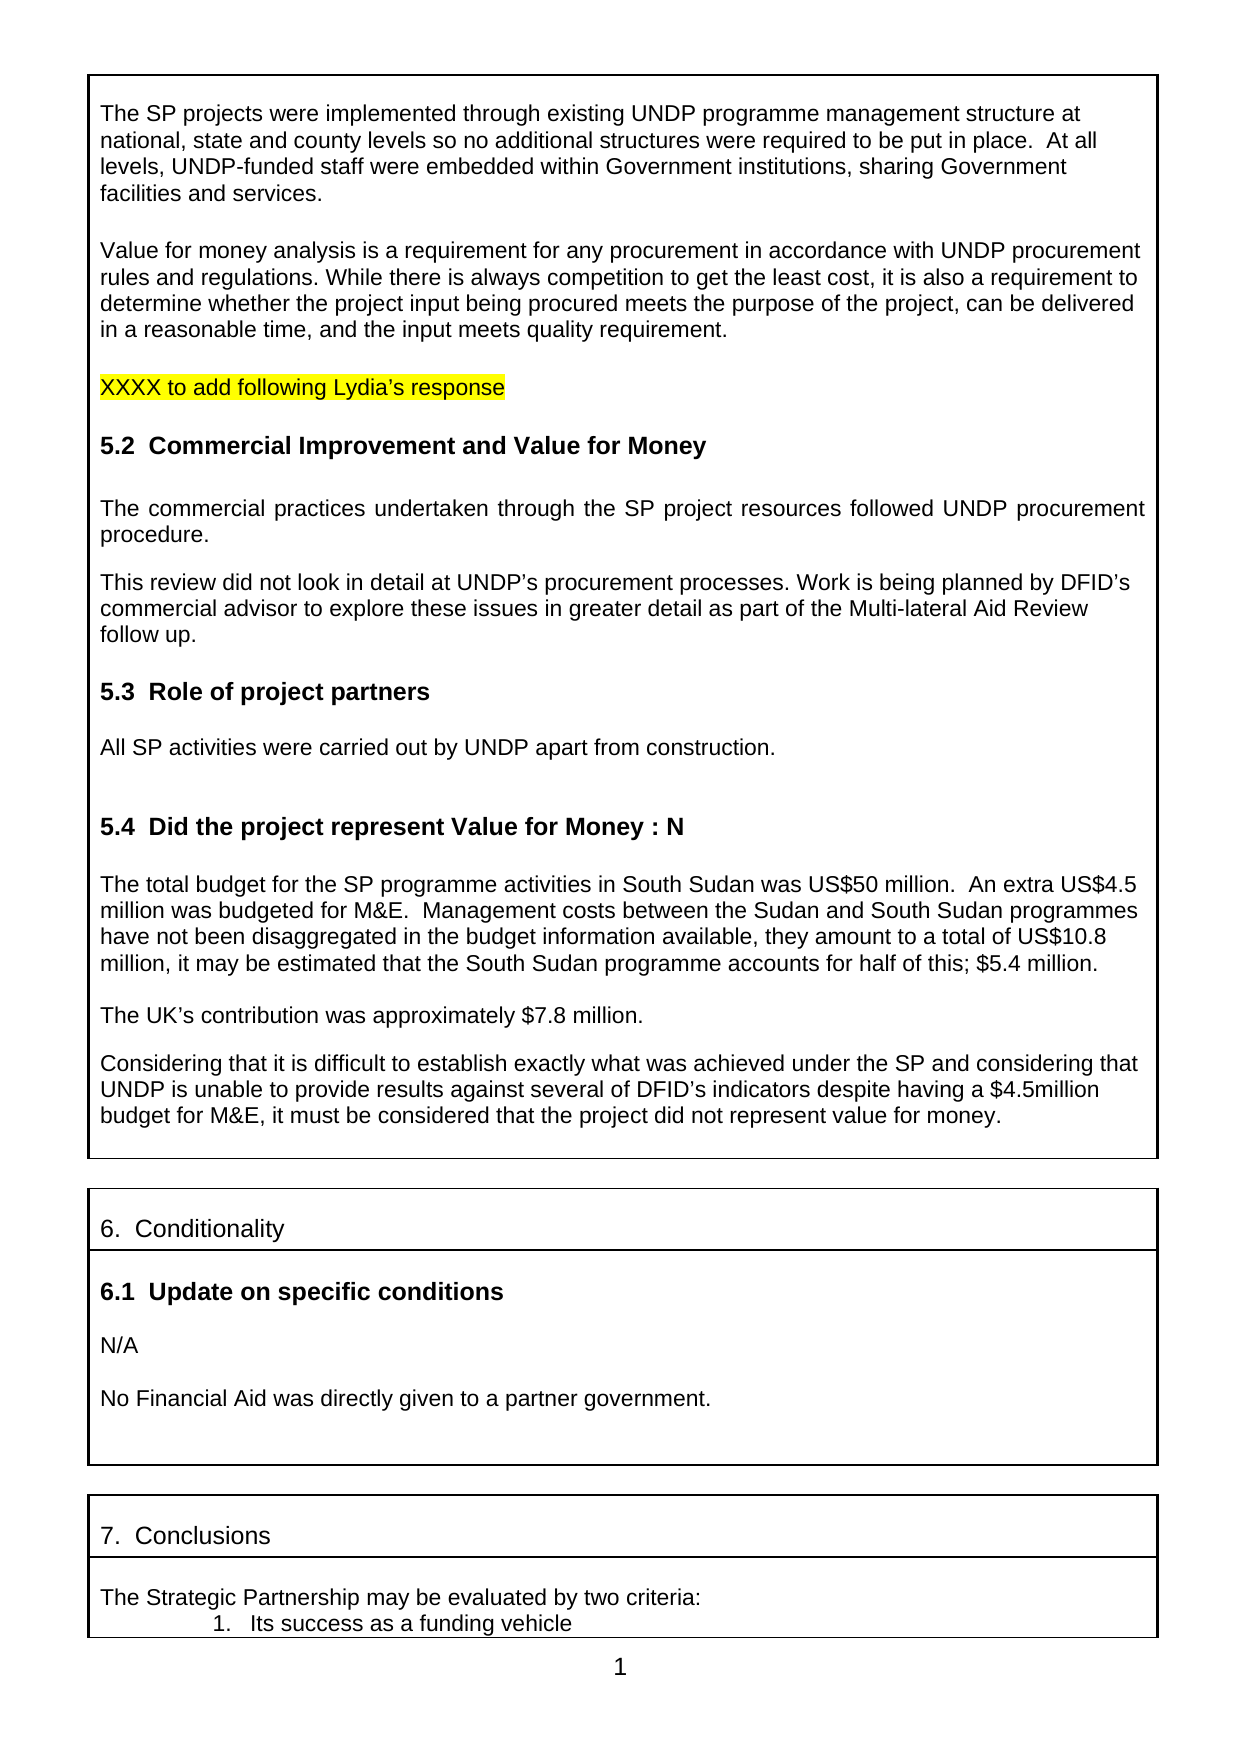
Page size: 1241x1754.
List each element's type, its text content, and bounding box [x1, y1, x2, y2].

table_header 7. Conclusions [90, 1496, 1156, 1556]
table_cell The SP projects were implemented through existing UNDP programme management structure at national, state and county levels so no additional structures were required to be put in place. At all levels, UNDP-funded staff were embedded within Government institutions, sharing Government facilities and services. Value for money analysis is a requirement for any procurement in accordance with UNDP procurement rules and regulations. While there is always competition to get the least cost, it is also a requirement to determine whether the project input being procured meets the purpose of the project, can be delivered in a reasonable time, and the input meets quality requirement. XXXX to add following Lydia’s response 5.2 Commercial Improvement and Value for Money The commercial practices undertaken through the SP project resources followed UNDP procurement procedure. This review did not look in detail at UNDP’s procurement processes. Work is being planned by DFID’s commercial advisor to explore these issues in greater detail as part of the Multi-lateral Aid Review follow up. 5.3 Role of project partners All SP activities were carried out by UNDP apart from construction. 5.4 Did the project represent Value for Money : N The total budget for the SP programme activities in South Sudan was US$50 million. An extra US$4.5 million was budgeted for M&E. Management costs between the Sudan and South Sudan programmes have not been disaggregated in the budget information available, they amount to a total of US$10.8 million, it may be estimated that the South Sudan programme accounts for half of this; $5.4 million. The UK’s contribution was approximately $7.8 million. Considering that it is difficult to establish exactly what was achieved under the SP and considering that UNDP is unable to provide results against several of DFID’s indicators despite having a $4.5million budget for M&E, it must be considered that the project did not represent value for money. [90, 76, 1156, 1157]
table_header 6. Conditionality [90, 1189, 1156, 1249]
table_cell 6.1 Update on specific conditions N/A No Financial Aid was directly given to a partner government. [90, 1251, 1156, 1464]
